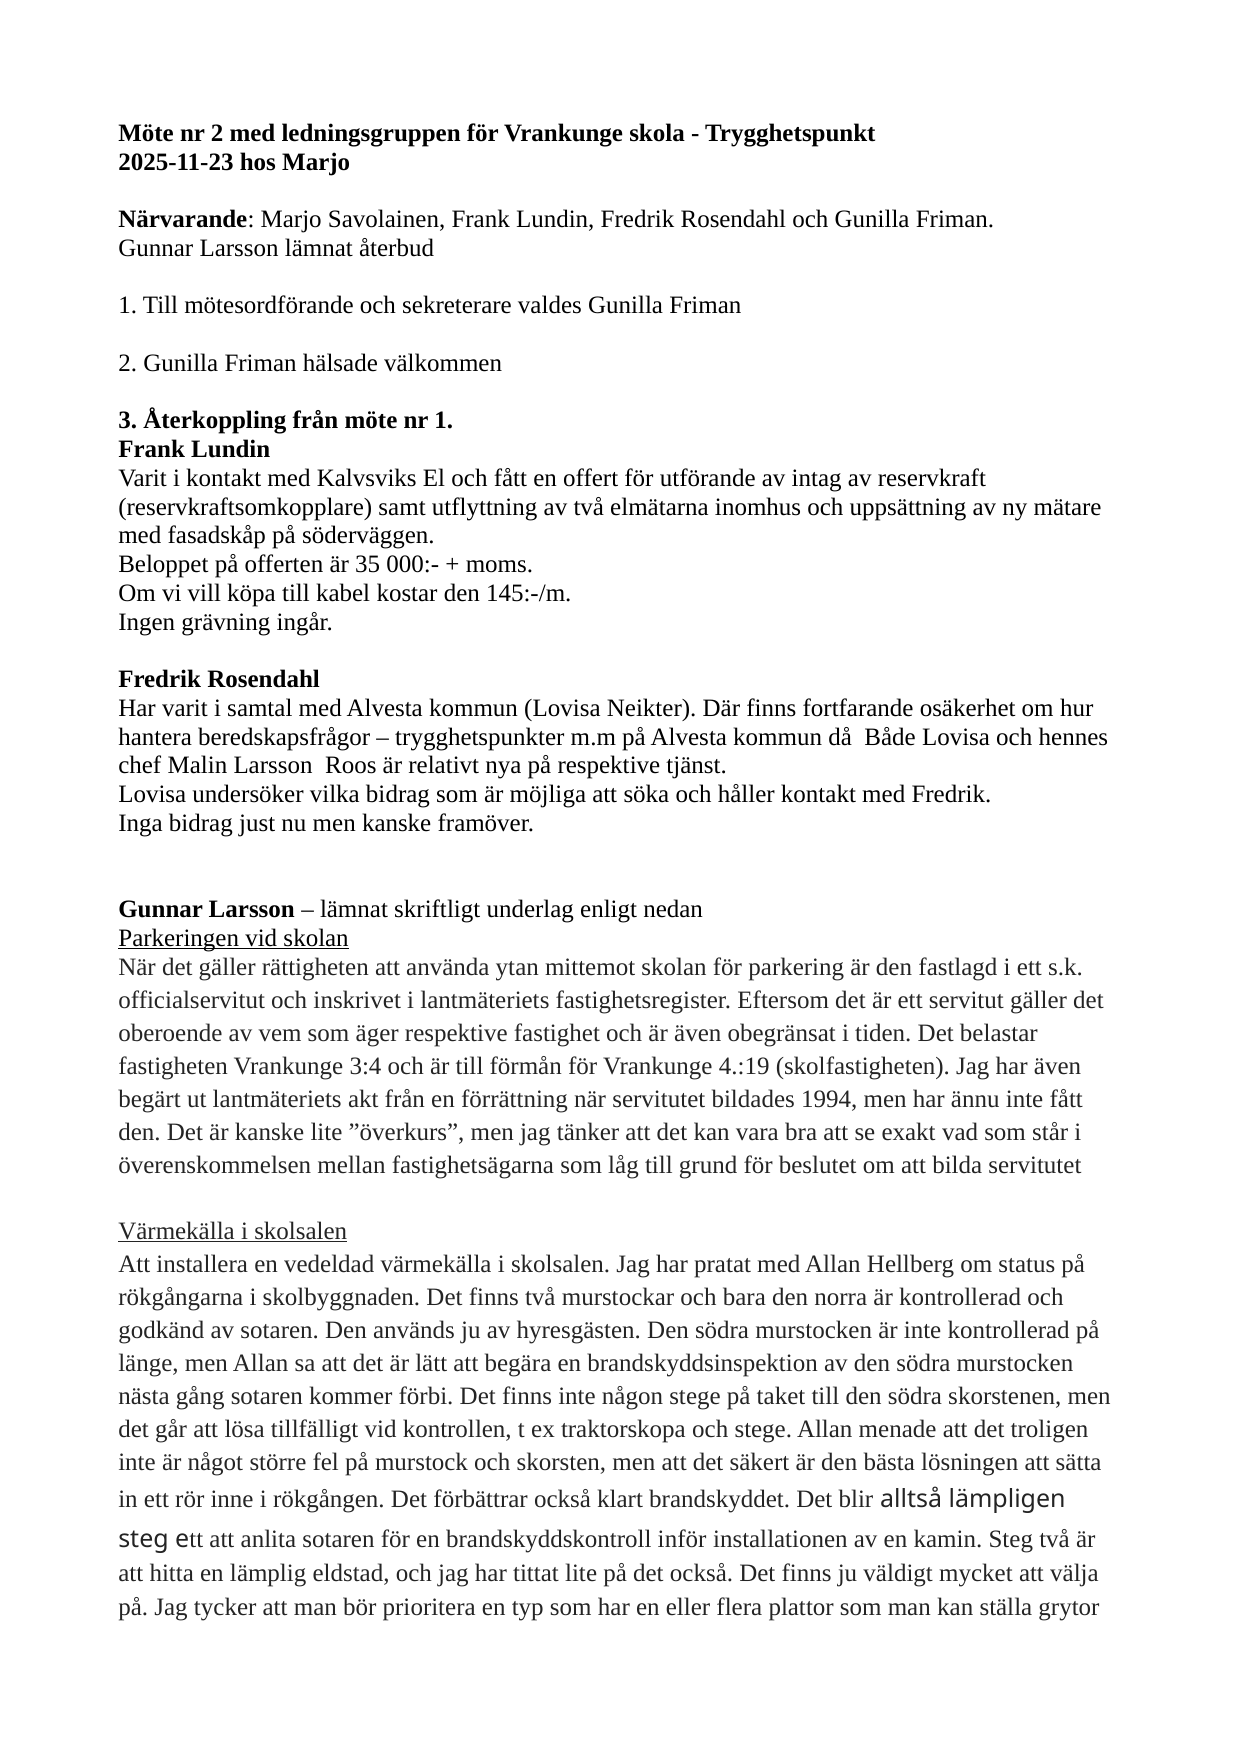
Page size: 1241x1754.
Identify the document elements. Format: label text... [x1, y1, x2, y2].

text Inga bidrag just nu men kanske framöver. [118, 808, 1122, 837]
text Gunnar Larsson – lämnat skriftligt underlag enligt nedan [118, 894, 1122, 923]
text Har varit i samtal med Alvesta kommun (Lovisa Neikter). Där finns fortfarande osäkerhet om hur hantera beredskapsfrågor – trygghetspunkter m.m på Alvesta kommun då Både Lovisa och hennes chef Malin Larsson Roos är relativt nya på respektive tjänst. Lovisa undersöker vilka bidrag som är möjliga att söka och håller kontakt med Fredrik. [118, 693, 1122, 808]
text Varit i kontakt med Kalvsviks El och fått en offert för utförande av intag av reservkraft (reservkraftsomkopplare) samt utflyttning av två elmätarna inomhus och uppsättning av ny mätare med fasadskåp på söderväggen. [118, 463, 1122, 549]
text Beloppet på offerten är 35 000:- + moms. [118, 549, 1122, 578]
text Fredrik Rosendahl [118, 664, 1122, 693]
text 2025-11-23 hos Marjo [118, 147, 1122, 176]
text När det gäller rättigheten att använda ytan mittemot skolan för parkering är den fastlagd i ett s.k. officialservitut och inskrivet i lantmäteriets fastighetsregister. Eftersom det är ett servitut gäller det oberoende av vem som äger respektive fastighet och är även obegränsat i tiden. Det belastar fastigheten Vrankunge 3:4 och är till förmån för Vrankunge 4.:19 (skolfastigheten). Jag har även begärt ut lantmäteriets akt från en förrättning när servitutet bildades 1994, men har ännu inte fått den. Det är kanske lite ”överkurs”, men jag tänker att det kan vara bra att se exakt vad som står i överenskommelsen mellan fastighetsägarna som låg till grund för beslutet om att bilda servitutet Värmekälla i skolsalen Att installera en vedeldad värmekälla i skolsalen. Jag har pratat med Allan Hellberg om status på rökgångarna i skolbyggnaden. Det finns två murstockar och bara den norra är kontrollerad och godkänd av sotaren. Den används ju av hyresgästen. Den södra murstocken är inte kontrollerad på länge, men Allan sa att det är lätt att begära en brandskyddsinspektion av den södra murstocken nästa gång sotaren kommer förbi. Det finns inte någon stege på taket till den södra skorstenen, men det går att lösa tillfälligt vid kontrollen, t ex traktorskopa och stege. Allan menade att det troligen inte är något större fel på murstock och skorsten, men att det säkert är den bästa lösningen att sätta in ett rör inne i rökgången. Det förbättrar också klart brandskyddet. Det blir alltså lämpligen steg ett att anlita sotaren för en brandskyddskontroll inför installationen av en kamin. Steg två är att hitta en lämplig eldstad, och jag har tittat lite på det också. Det finns ju väldigt mycket att välja på. Jag tycker att man bör prioritera en typ som har en eller flera plattor som man kan ställa grytor [118, 952, 1122, 1620]
text Gunnar Larsson lämnat återbud [118, 233, 1122, 262]
text Om vi vill köpa till kabel kostar den 145:-/m. Ingen grävning ingår. [118, 578, 1122, 636]
text Närvarande: Marjo Savolainen, Frank Lundin, Fredrik Rosendahl och Gunilla Friman. [118, 204, 1122, 233]
text 1. Till mötesordförande och sekreterare valdes Gunilla Friman [118, 291, 1122, 319]
text Möte nr 2 med ledningsgruppen för Vrankunge skola - Trygghetspunkt [118, 118, 1122, 147]
text 2. Gunilla Friman hälsade välkommen [118, 348, 1122, 377]
text Parkeringen vid skolan [118, 923, 1122, 952]
text 3. Återkoppling från möte nr 1. Frank Lundin [118, 406, 1122, 463]
